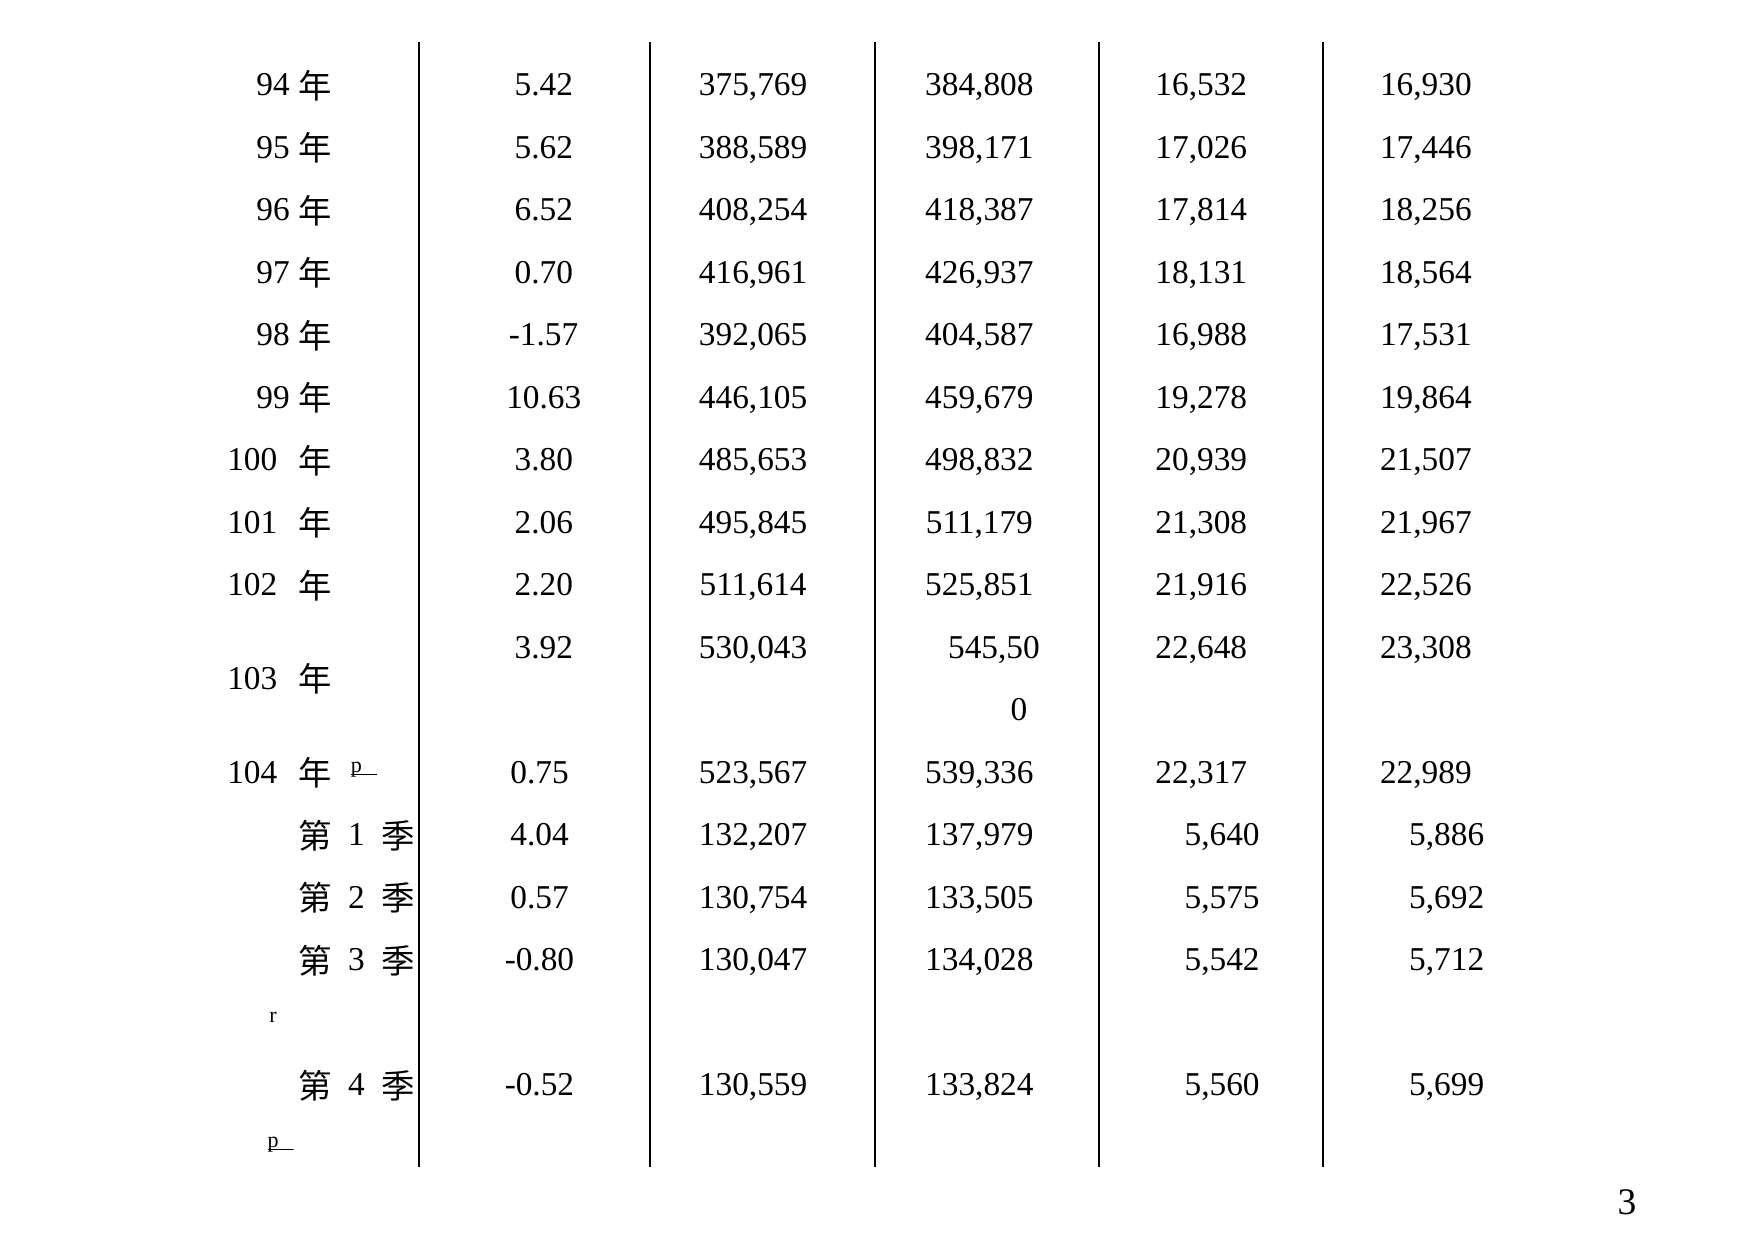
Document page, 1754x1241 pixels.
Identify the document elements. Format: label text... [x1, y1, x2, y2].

table_cell 398,171 [876, 104, 1098, 167]
table_cell 375,769 [651, 42, 874, 104]
table_cell 18,564 [1324, 229, 1547, 292]
table_cell 6.52 [420, 167, 649, 229]
table_cell 5,712 [1324, 917, 1547, 1042]
table_cell 98年 [207, 292, 418, 354]
table_cell 第1季 [207, 792, 418, 854]
table_cell 5.42 [420, 42, 649, 104]
table_cell 16,930 [1324, 42, 1547, 104]
table_cell 130,047 [651, 917, 874, 1042]
table_cell 第3季r [207, 917, 418, 1042]
table_cell 20,939 [1100, 417, 1322, 479]
table_cell -1.57 [420, 292, 649, 354]
table_cell 525,851 [876, 542, 1098, 604]
table_cell 17,446 [1324, 104, 1547, 167]
table_cell 495,845 [651, 479, 874, 542]
table_cell 5,692 [1324, 854, 1547, 917]
table_cell 3.92 [420, 604, 649, 729]
table_cell 19,278 [1100, 354, 1322, 417]
table_cell 485,653 [651, 417, 874, 479]
table_cell 17,531 [1324, 292, 1547, 354]
table_cell 18,131 [1100, 229, 1322, 292]
table_cell 523,567 [651, 729, 874, 792]
table_cell 102年 [207, 542, 418, 604]
table_cell 498,832 [876, 417, 1098, 479]
table_cell 133,505 [876, 854, 1098, 917]
table_cell 17,026 [1100, 104, 1322, 167]
table_cell 511,614 [651, 542, 874, 604]
table_cell 4.04 [420, 792, 649, 854]
table_cell -0.80 [420, 917, 649, 1042]
table_cell 97年 [207, 229, 418, 292]
table_cell 408,254 [651, 167, 874, 229]
table_cell 130,754 [651, 854, 874, 917]
table_cell 18,256 [1324, 167, 1547, 229]
table_cell 392,065 [651, 292, 874, 354]
table_cell 17,814 [1100, 167, 1322, 229]
table_cell 5,575 [1100, 854, 1322, 917]
table_cell 21,308 [1100, 479, 1322, 542]
table_cell 5,699 [1324, 1042, 1547, 1167]
table_cell 21,967 [1324, 479, 1547, 542]
table_cell 5,542 [1100, 917, 1322, 1042]
table_cell 104年p [207, 729, 418, 792]
table_cell 137,979 [876, 792, 1098, 854]
table_cell 133,824 [876, 1042, 1098, 1167]
table_cell 5.62 [420, 104, 649, 167]
table_cell 第4季p [207, 1042, 418, 1167]
table_cell 19,864 [1324, 354, 1547, 417]
table_cell 0.75 [420, 729, 649, 792]
table_cell -0.52 [420, 1042, 649, 1167]
table_cell 22,648 [1100, 604, 1322, 729]
table_cell 511,179 [876, 479, 1098, 542]
table_cell 3.80 [420, 417, 649, 479]
table_cell 459,679 [876, 354, 1098, 417]
table_cell 530,043 [651, 604, 874, 729]
table_cell 388,589 [651, 104, 874, 167]
table_cell 2.20 [420, 542, 649, 604]
table_cell 16,532 [1100, 42, 1322, 104]
table_cell 第2季 [207, 854, 418, 917]
table_cell 103年 [207, 604, 418, 729]
table_cell 16,988 [1100, 292, 1322, 354]
table_cell 94年 [207, 42, 418, 104]
table_cell 99年 [207, 354, 418, 417]
table_cell 101年 [207, 479, 418, 542]
table_cell 22,317 [1100, 729, 1322, 792]
table_cell 23,308 [1324, 604, 1547, 729]
table_cell 21,507 [1324, 417, 1547, 479]
table_cell 416,961 [651, 229, 874, 292]
table_cell 130,559 [651, 1042, 874, 1167]
table_cell 21,916 [1100, 542, 1322, 604]
table_cell 5,886 [1324, 792, 1547, 854]
table_cell 10.63 [420, 354, 649, 417]
table_cell 5,560 [1100, 1042, 1322, 1167]
table_cell 22,989 [1324, 729, 1547, 792]
table_cell 404,587 [876, 292, 1098, 354]
table_cell 132,207 [651, 792, 874, 854]
table_cell 0.70 [420, 229, 649, 292]
table_cell 22,526 [1324, 542, 1547, 604]
table_cell 96年 [207, 167, 418, 229]
table_cell 100年 [207, 417, 418, 479]
table_cell 418,387 [876, 167, 1098, 229]
table_cell 446,105 [651, 354, 874, 417]
table_cell 545,500 [876, 604, 1098, 729]
table_cell 0.57 [420, 854, 649, 917]
table_cell 134,028 [876, 917, 1098, 1042]
table_cell 384,808 [876, 42, 1098, 104]
table_cell 539,336 [876, 729, 1098, 792]
table_cell 426,937 [876, 229, 1098, 292]
table_cell 95年 [207, 104, 418, 167]
table_cell 5,640 [1100, 792, 1322, 854]
table_cell 2.06 [420, 479, 649, 542]
